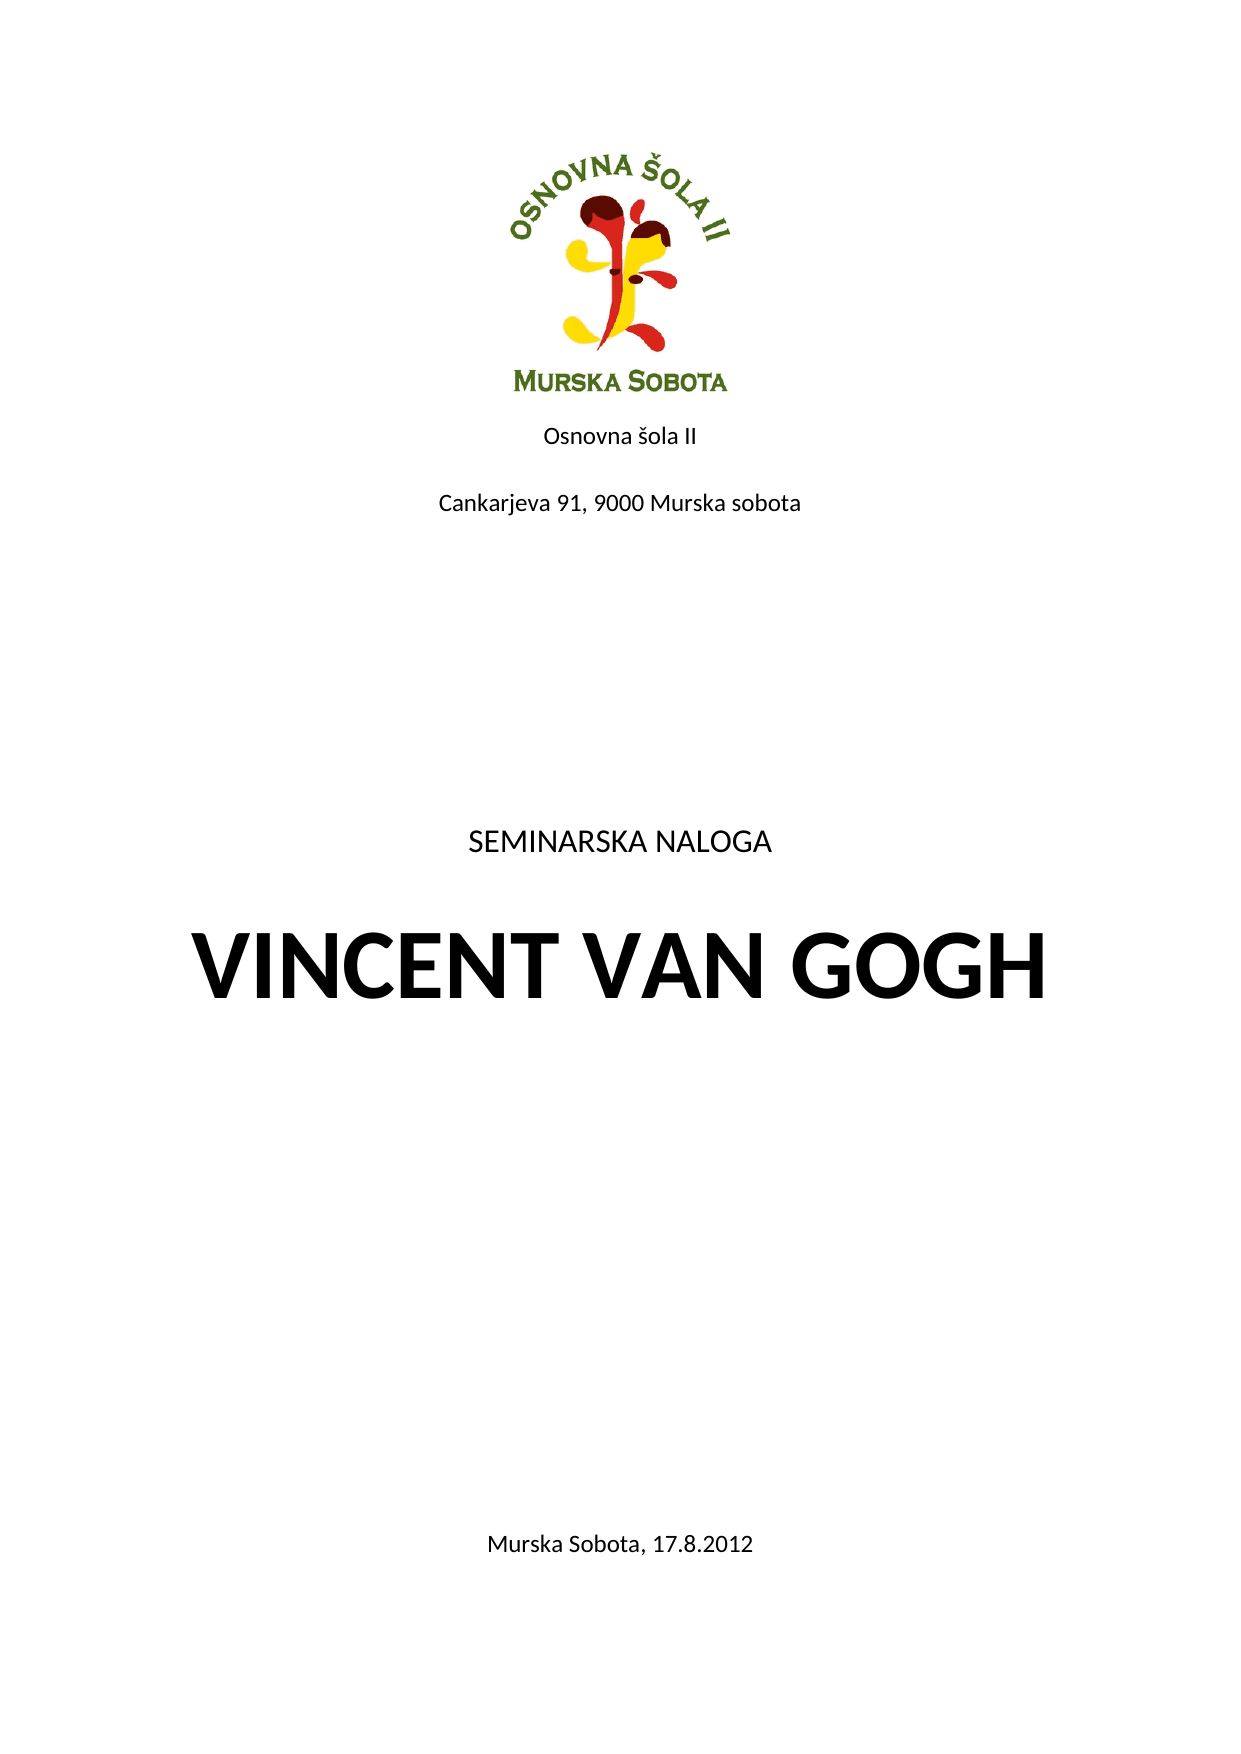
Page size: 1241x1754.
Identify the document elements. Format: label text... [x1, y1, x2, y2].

text SEMINARSKA NALOGA [148, 820, 1093, 860]
text VINCENT VAN GOGH [148, 902, 1093, 1024]
text Murska Sobota, 17.8.2012 [148, 1528, 1093, 1559]
text Osnovna šola II [148, 420, 1093, 451]
text Cankarjeva 91, 9000 Murska sobota [148, 487, 1093, 517]
picture [496, 147, 744, 396]
